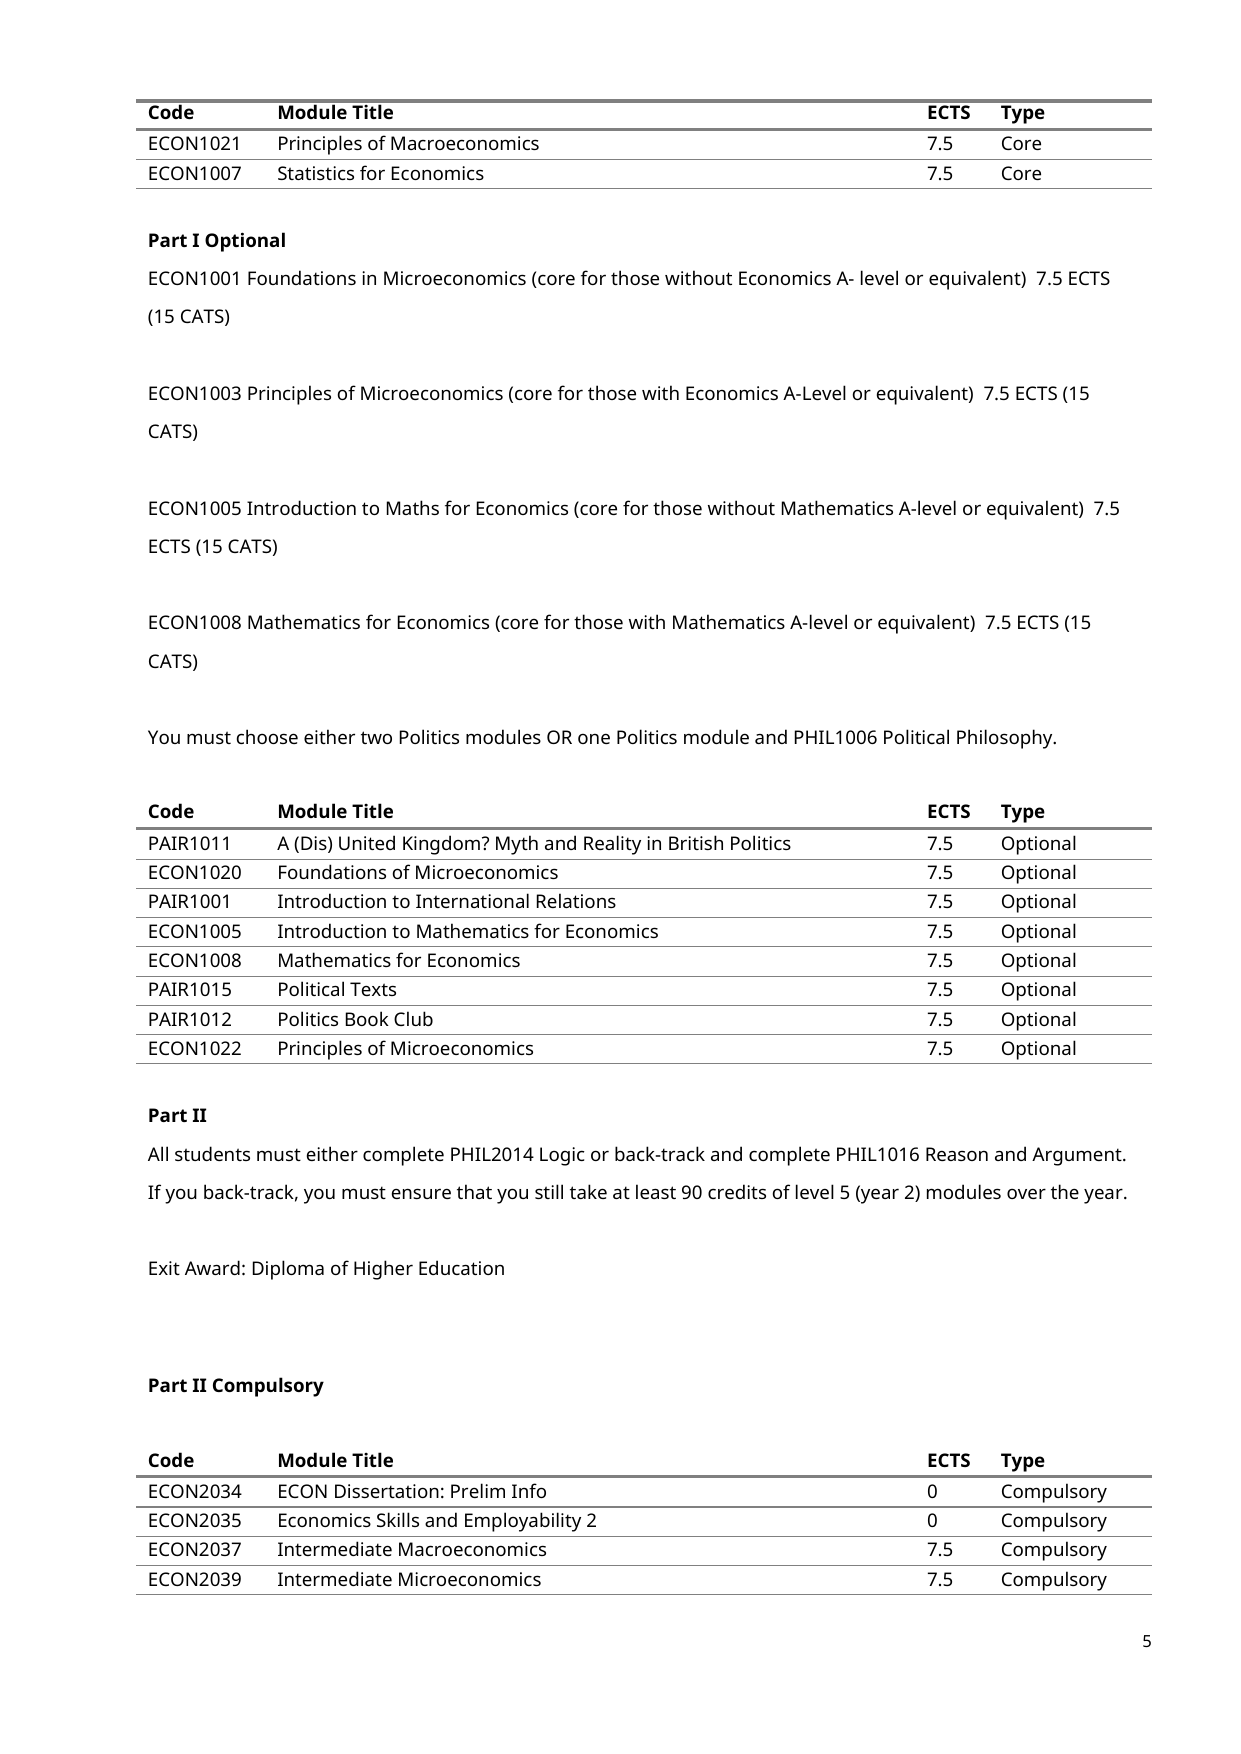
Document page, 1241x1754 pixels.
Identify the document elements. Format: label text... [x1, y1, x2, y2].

table_cell Compulsory [989, 1537, 1152, 1565]
table_cell Optional [989, 1006, 1152, 1034]
table_cell 0 [916, 1478, 989, 1506]
table_cell Introduction to International Relations [266, 889, 916, 917]
table_cell 0 [916, 1508, 989, 1536]
table_cell Optional [989, 860, 1152, 888]
table_cell Optional [989, 977, 1152, 1005]
table_cell ECTS [916, 799, 989, 827]
table_cell 7.5 [916, 1006, 989, 1034]
table_cell Part I Optional ECON1001 Foundations in Microeconomics (core for those without Economics A- level or equivalent) 7.5 ECTS (15 CATS) ECON1003 Principles of Microeconomics (core for those with Economics A-Level or equivalent) 7.5 ECTS (15 CATS) ECON1005 Introduction to Maths for Economics (core for those without Mathematics A-level or equivalent) 7.5 ECTS (15 CATS) ECON1008 Mathematics for Economics (core for those with Mathematics A-level or equivalent) 7.5 ECTS (15 CATS) You must choose either two Politics modules OR one Politics module and PHIL1006 Political Philosophy. [136, 189, 1152, 799]
table_cell Core [989, 160, 1152, 188]
table_cell 7.5 [916, 1537, 989, 1565]
table_cell 7.5 [916, 1035, 989, 1063]
table_cell ECON1022 [136, 1035, 266, 1063]
table_cell 7.5 [916, 160, 989, 188]
table_cell Politics Book Club [266, 1006, 916, 1034]
table_cell Type [989, 799, 1152, 827]
table_cell Economics Skills and Employability 2 [266, 1508, 916, 1536]
table_cell Optional [989, 889, 1152, 917]
table_cell 7.5 [916, 131, 989, 159]
table_cell ECON1020 [136, 860, 266, 888]
table_cell Core [989, 131, 1152, 159]
table_cell Part II All students must either complete PHIL2014 Logic or back-track and complete PHIL1016 Reason and Argument. If you back-track, you must ensure that you still take at least 90 credits of level 5 (year 2) modules over the year. Exit Award: Diploma of Higher Education [136, 1064, 1152, 1334]
table_cell Module Title [266, 1447, 916, 1475]
table_cell Module Title [266, 799, 916, 827]
table_cell Optional [989, 830, 1152, 858]
table_cell PAIR1015 [136, 977, 266, 1005]
table_cell PAIR1012 [136, 1006, 266, 1034]
table_cell Statistics for Economics [266, 160, 916, 188]
table_cell Optional [989, 1035, 1152, 1063]
table_cell 7.5 [916, 830, 989, 858]
table_cell 7.5 [916, 947, 989, 976]
table_cell ECTS [916, 1447, 989, 1475]
table_cell Intermediate Microeconomics [266, 1566, 916, 1594]
table_cell PAIR1011 [136, 830, 266, 858]
table_cell Part II Compulsory [136, 1334, 1152, 1447]
table_cell ECON2037 [136, 1537, 266, 1565]
table_cell Intermediate Macroeconomics [266, 1537, 916, 1565]
table_cell 7.5 [916, 918, 989, 946]
table_cell ECON1007 [136, 160, 266, 188]
table_cell Political Texts [266, 977, 916, 1005]
table_cell Compulsory [989, 1508, 1152, 1536]
table_cell Optional [989, 918, 1152, 946]
table_cell Code [136, 103, 266, 127]
table_cell ECON2035 [136, 1508, 266, 1536]
table_cell PAIR1001 [136, 889, 266, 917]
table_cell Compulsory [989, 1478, 1152, 1506]
table_cell Foundations of Microeconomics [266, 860, 916, 888]
table_cell 7.5 [916, 1566, 989, 1594]
table_cell 7.5 [916, 860, 989, 888]
table_cell 7.5 [916, 977, 989, 1005]
table_cell A (Dis) United Kingdom? Myth and Reality in British Politics [266, 830, 916, 858]
table_cell ECON2034 [136, 1478, 266, 1506]
table_cell Code [136, 1447, 266, 1475]
table_cell Type [989, 103, 1152, 127]
table_cell Type [989, 1447, 1152, 1475]
table_cell Mathematics for Economics [266, 947, 916, 976]
table_cell Principles of Microeconomics [266, 1035, 916, 1063]
table_cell ECON2039 [136, 1566, 266, 1594]
table_cell Introduction to Mathematics for Economics [266, 918, 916, 946]
table_cell Compulsory [989, 1566, 1152, 1594]
table_cell ECON1008 [136, 947, 266, 976]
table_cell ECTS [916, 103, 989, 127]
table_cell ECON1005 [136, 918, 266, 946]
table_cell Module Title [266, 103, 916, 127]
table_cell Principles of Macroeconomics [266, 131, 916, 159]
table_cell Code [136, 799, 266, 827]
table_cell 7.5 [916, 889, 989, 917]
table_cell Optional [989, 947, 1152, 976]
table_cell ECON1021 [136, 131, 266, 159]
table_cell ECON Dissertation: Prelim Info [266, 1478, 916, 1506]
